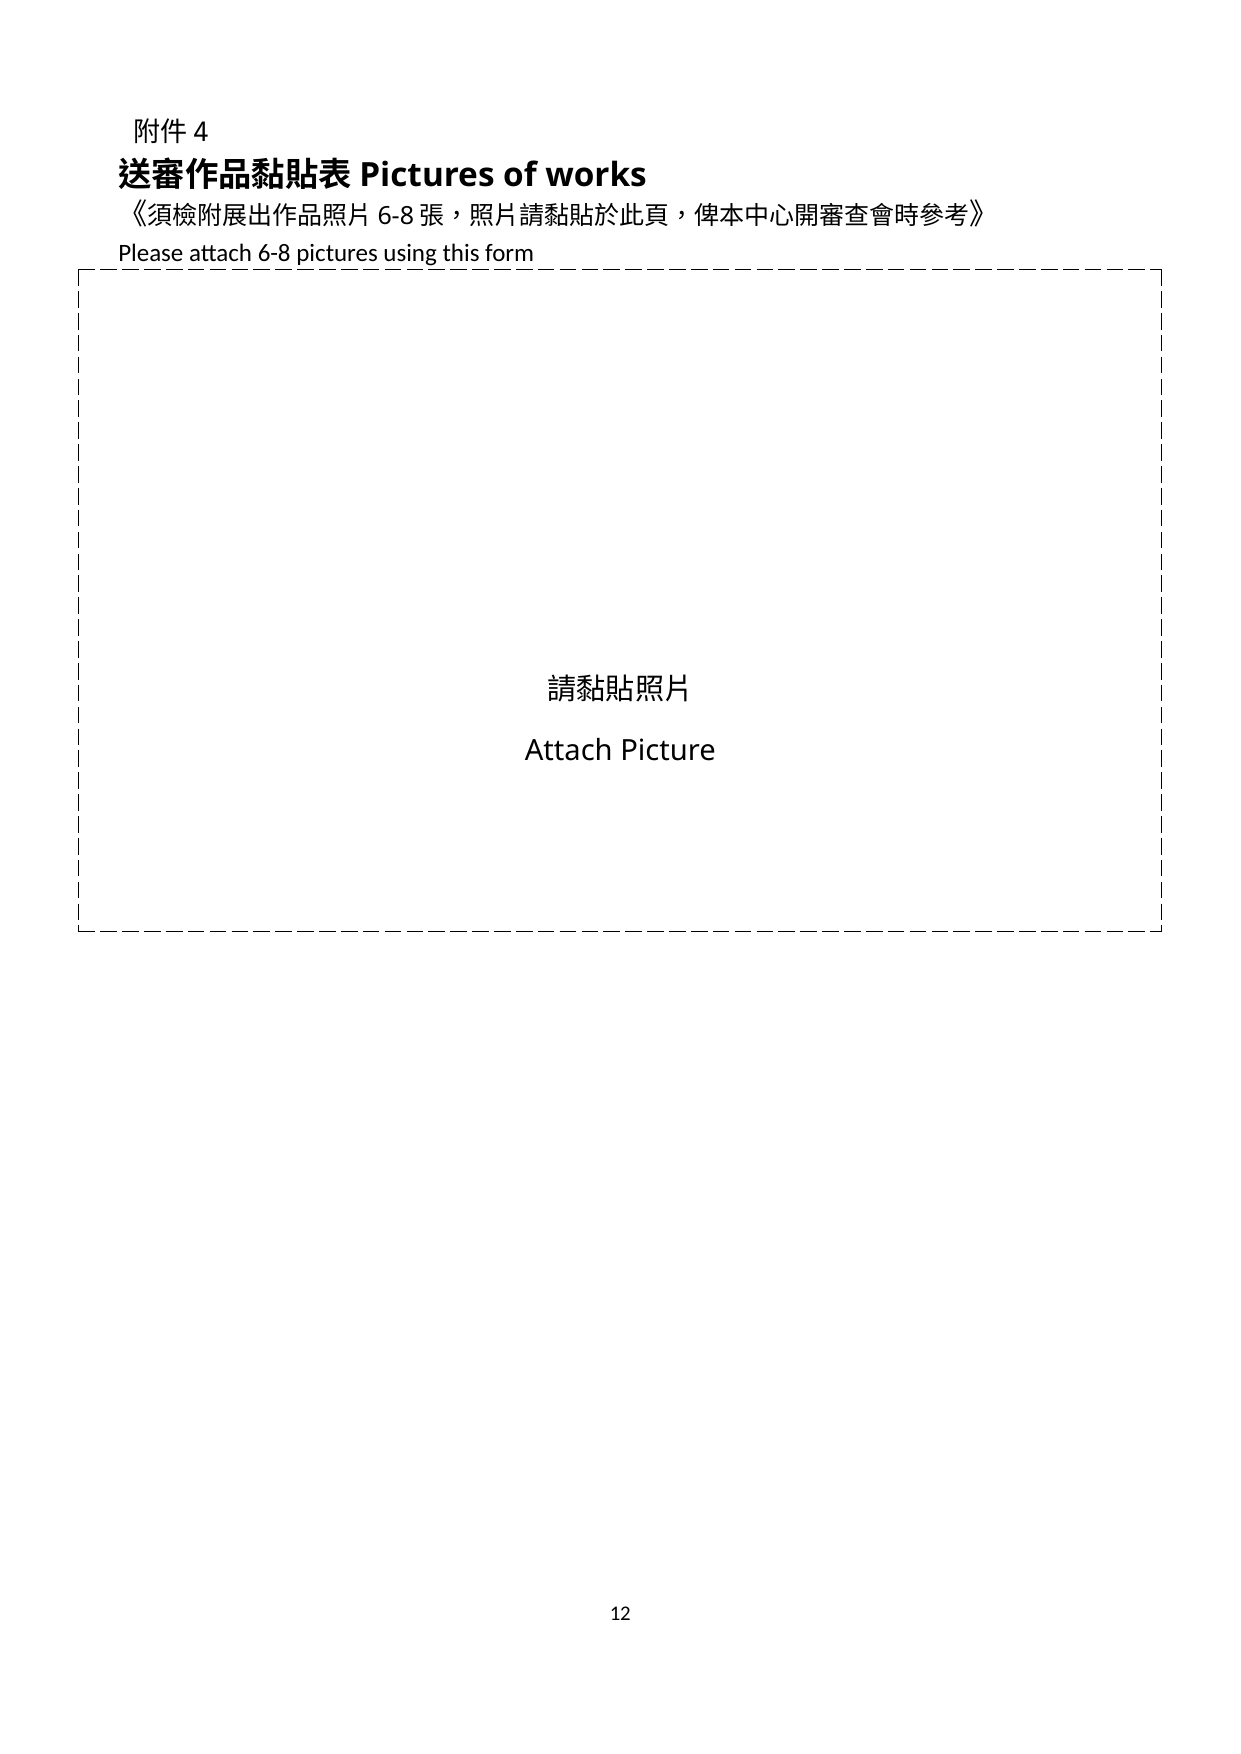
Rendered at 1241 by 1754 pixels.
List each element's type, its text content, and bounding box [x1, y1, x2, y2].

text 《須檢附展出作品照片6-8張，照片請黏貼於此頁，俾本中心開審查會時參考》 [118, 194, 1122, 232]
text 附件4 [133, 110, 744, 148]
text [118, 103, 759, 156]
table_header 請黏貼照片 Attach Picture [79, 269, 1161, 931]
text 送審作品黏貼表 Pictures of works [118, 157, 1122, 194]
text Please attach 6-8 pictures using this form [118, 232, 1122, 269]
